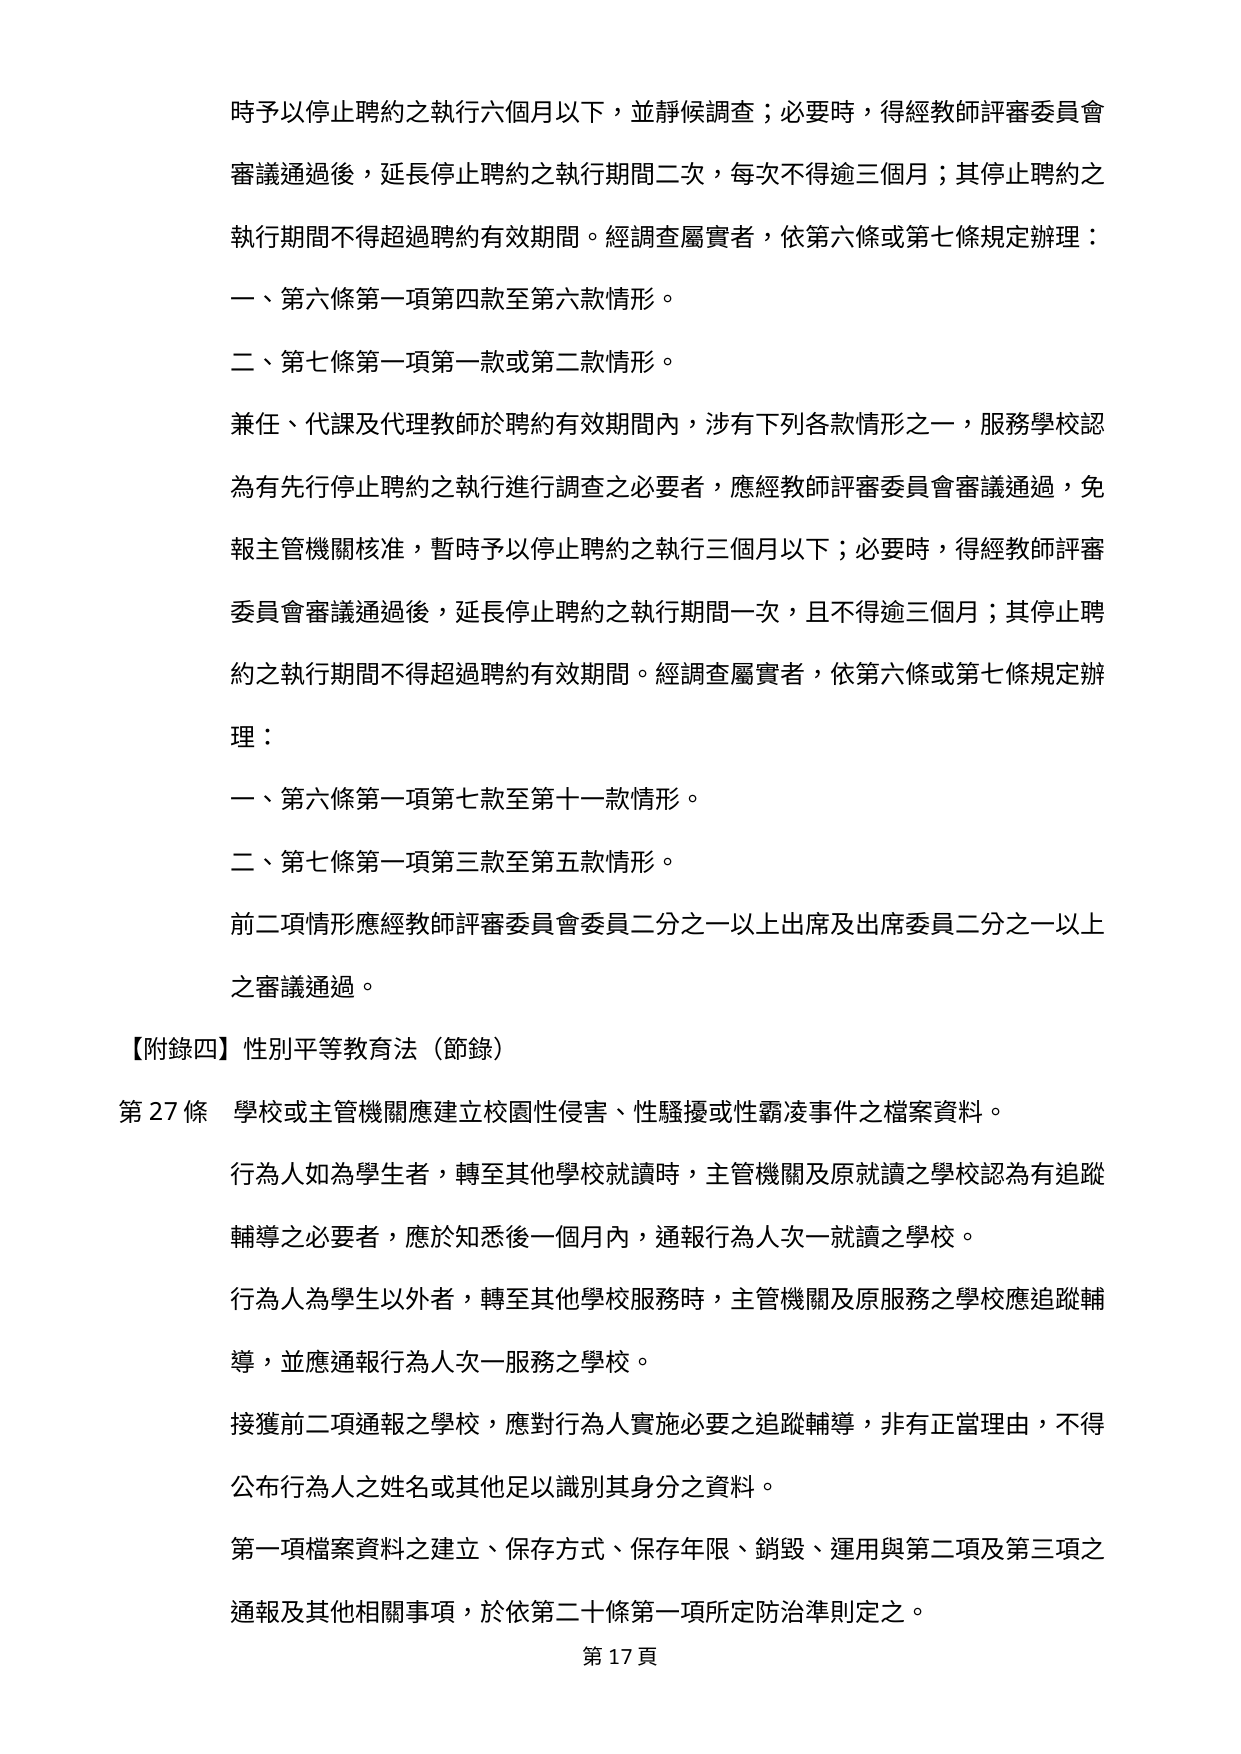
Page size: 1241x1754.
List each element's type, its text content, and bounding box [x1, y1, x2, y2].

text 時予以停止聘約之執行六個月以下，並靜候調查；必要時，得經教師評審委員會審議通過後，延長停止聘約之執行期間二次，每次不得逾三個月；其停止聘約之執行期間不得超過聘約有效期間。經調查屬實者，依第六條或第七條規定辦理： 一、第六條第一項第四款至第六款情形。 二、第七條第一項第一款或第二款情形。 兼任、代課及代理教師於聘約有效期間內，涉有下列各款情形之一，服務學校認為有先行停止聘約之執行進行調查之必要者，應經教師評審委員會審議通過，免報主管機關核准，暫時予以停止聘約之執行三個月以下；必要時，得經教師評審委員會審議通過後，延長停止聘約之執行期間一次，且不得逾三個月；其停止聘約之執行期間不得超過聘約有效期間。經調查屬實者，依第六條或第七條規定辦理： 一、第六條第一項第七款至第十一款情形。 二、第七條第一項第三款至第五款情形。 前二項情形應經教師評審委員會委員二分之一以上出席及出席委員二分之一以上之審議通過。 [118, 68, 1122, 1006]
text 【附錄四】性別平等教育法（節錄） [118, 1006, 1122, 1068]
text 第27條 學校或主管機關應建立校園性侵害、性騷擾或性霸凌事件之檔案資料。 行為人如為學生者，轉至其他學校就讀時，主管機關及原就讀之學校認為有追蹤輔導之必要者，應於知悉後一個月內，通報行為人次一就讀之學校。 行為人為學生以外者，轉至其他學校服務時，主管機關及原服務之學校應追蹤輔導，並應通報行為人次一服務之學校。 接獲前二項通報之學校，應對行為人實施必要之追蹤輔導，非有正當理由，不得公布行為人之姓名或其他足以識別其身分之資料。 第一項檔案資料之建立、保存方式、保存年限、銷毀、運用與第二項及第三項之通報及其他相關事項，於依第二十條第一項所定防治準則定之。 [118, 1068, 1122, 1631]
